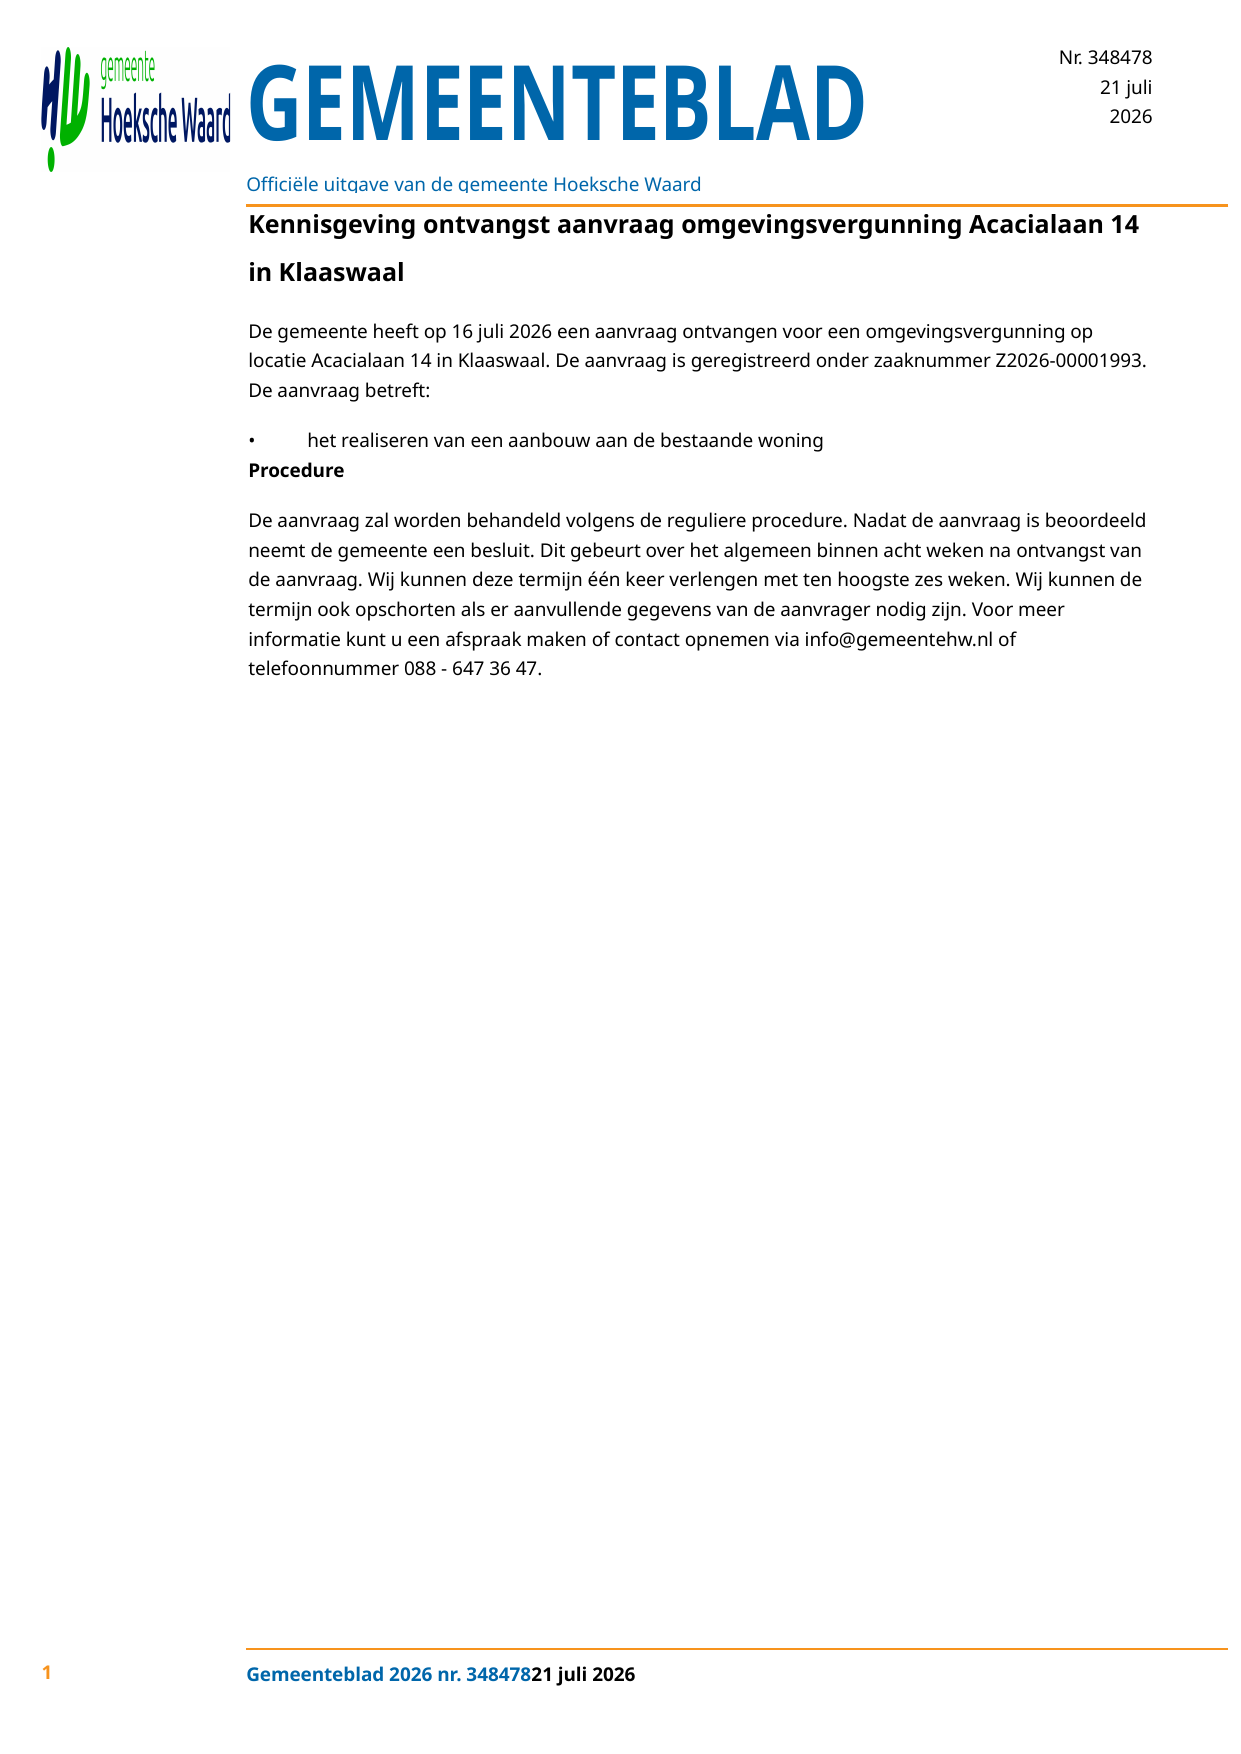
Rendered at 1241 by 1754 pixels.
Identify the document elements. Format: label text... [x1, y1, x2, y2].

list het realiseren van een aanbouw aan de bestaande woning [248, 427, 1152, 453]
picture [41, 47, 231, 172]
text De gemeente heeft op 16 juli 2026 een aanvraag ontvangen voor een omgevingsvergunning op locatie Acacialaan 14 in Klaaswaal. De aanvraag is geregistreerd onder zaaknummer Z2026-00001993. De aanvraag betreft: [248, 318, 1152, 403]
text Kennisgeving ontvangst aanvraag omgevingsvergunning Acacialaan 14 in Klaaswaal [248, 207, 1152, 288]
text Procedure [248, 457, 1152, 483]
text De aanvraag zal worden behandeld volgens de reguliere procedure. Nadat de aanvraag is beoordeeld neemt de gemeente een besluit. Dit gebeurt over het algemeen binnen acht weken na ontvangst van de aanvraag. Wij kunnen deze termijn één keer verlengen met ten hoogste zes weken. Wij kunnen de termijn ook opschorten als er aanvullende gegevens van de aanvrager nodig zijn. Voor meer informatie kunt u een afspraak maken of contact opnemen via info@gemeentehw.nl of telefoonnummer 088 - 647 36 47. [248, 507, 1152, 681]
